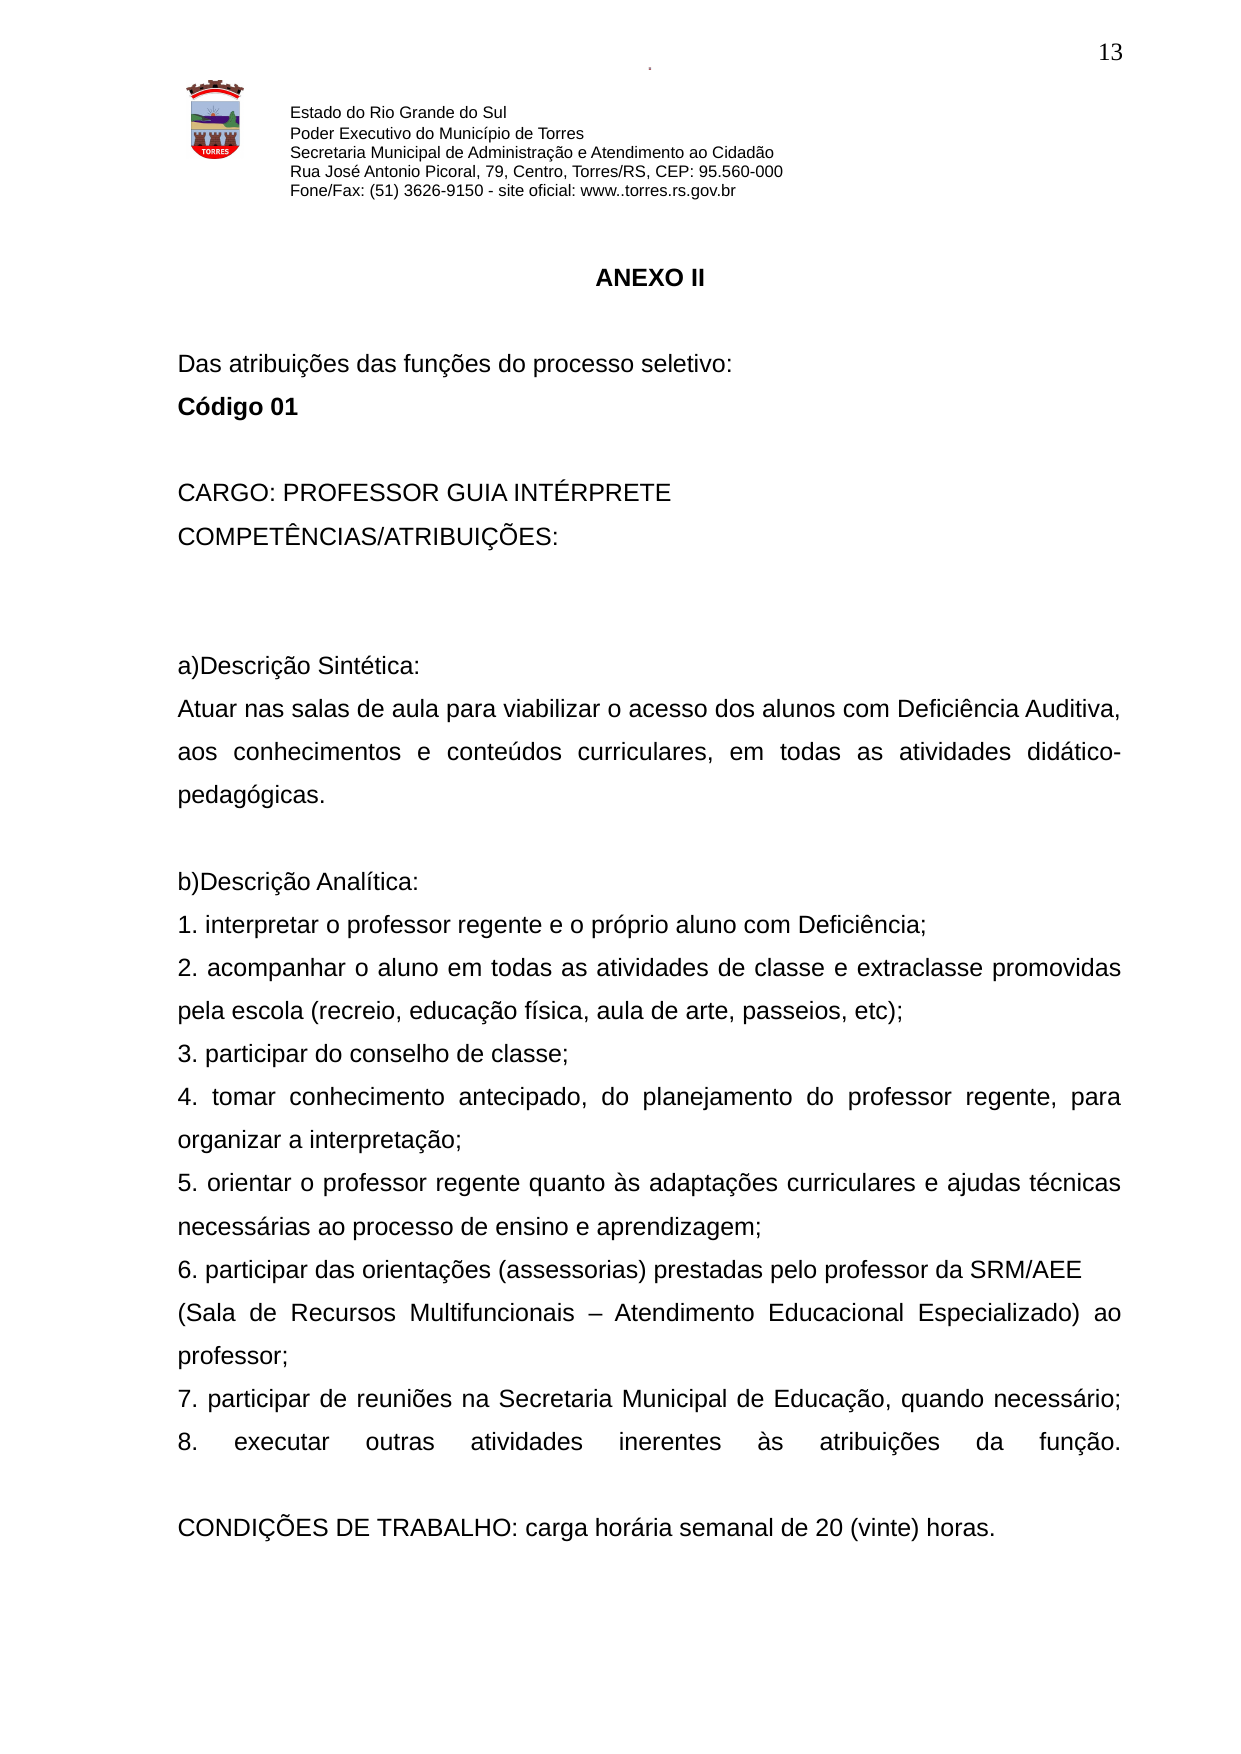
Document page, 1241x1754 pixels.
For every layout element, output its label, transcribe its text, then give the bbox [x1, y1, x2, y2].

text 2. acompanhar o aluno em todas as atividades de classe e extraclasse promovidas pela escola (recreio, educação física, aula de arte, passeios, etc); [177, 953, 1123, 1024]
text 1. interpretar o professor regente e o próprio aluno com Deficiência; [177, 909, 1123, 938]
text a)Descrição Sintética: [177, 651, 1123, 679]
text 6. participar das orientações (assessorias) prestadas pelo professor da SRM/AEE [177, 1254, 1123, 1283]
text 4. tomar conhecimento antecipado, do planejamento do professor regente, para organizar a interpretação; [177, 1082, 1123, 1154]
text b)Descrição Analítica: [177, 866, 1123, 895]
text 3. participar do conselho de classe; [177, 1039, 1123, 1068]
picture [186, 80, 244, 159]
text ANEXO II [177, 263, 1123, 291]
text CARGO: PROFESSOR GUIA INTÉRPRETE [177, 478, 1123, 507]
text Código 01 [177, 392, 1123, 421]
text (Sala de Recursos Multifuncionais – Atendimento Educacional Especializado) ao professor; 7. participar de reuniões na Secretaria Municipal de Educação, quando necessário; 8. executar outras atividades inerentes às atribuições da função. CONDIÇÕES DE TRABALHO: carga horária semanal de 20 (vinte) horas. [177, 1298, 1123, 1542]
text Das atribuições das funções do processo seletivo: [177, 349, 1123, 378]
text Atuar nas salas de aula para viabilizar o acesso dos alunos com Deficiência Auditiva, aos conhecimentos e conteúdos curriculares, em todas as atividades didático-pedagógicas. [177, 694, 1123, 809]
text 5. orientar o professor regente quanto às adaptações curriculares e ajudas técnicas necessárias ao processo de ensino e aprendizagem; [177, 1168, 1123, 1240]
text COMPETÊNCIAS/ATRIBUIÇÕES: [177, 521, 1123, 550]
